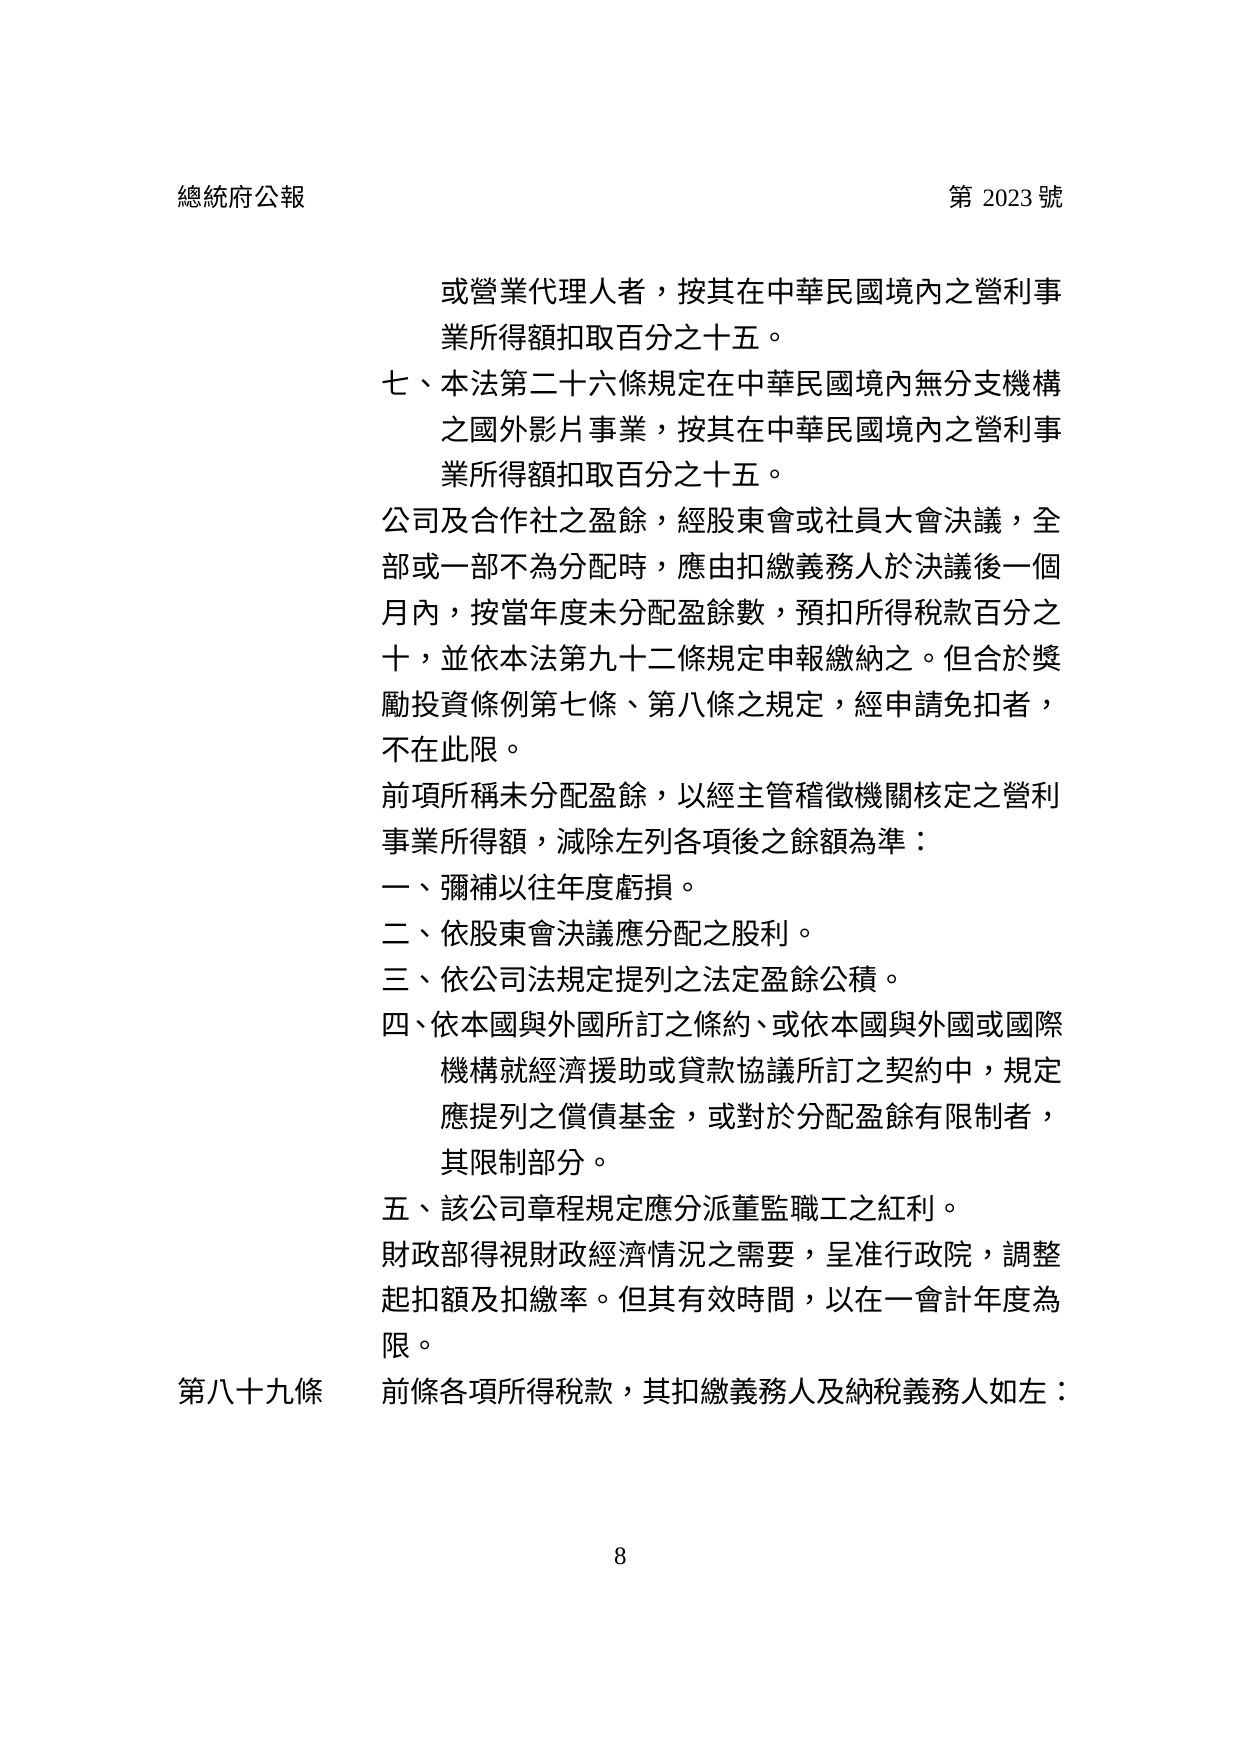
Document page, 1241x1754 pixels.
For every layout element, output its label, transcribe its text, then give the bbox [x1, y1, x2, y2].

text 財政部得視財政經濟情況之需要，呈准行政院，調整起扣額及扣繳率。但其有效時間，以在一會計年度為限。 [381, 1228, 1063, 1366]
text 三、依公司法規定提列之法定盈餘公積。 [381, 953, 1063, 999]
text 四、依本國與外國所訂之條約、或依本國與外國或國際機構就經濟援助或貸款協議所訂之契約中，規定應提列之償債基金，或對於分配盈餘有限制者，其限制部分。 [381, 999, 1063, 1182]
text 一、彌補以往年度虧損。 [381, 862, 1063, 907]
text 前項所稱未分配盈餘，以經主管稽徵機關核定之營利事業所得額，減除左列各項後之餘額為準： [381, 770, 1063, 862]
text 公司及合作社之盈餘，經股東會或社員大會決議，全部或一部不為分配時，應由扣繳義務人於決議後一個月內，按當年度未分配盈餘數，預扣所得稅款百分之十，並依本法第九十二條規定申報繳納之。但合於獎勵投資條例第七條、第八條之規定，經申請免扣者，不在此限。 [381, 495, 1063, 770]
text 七、本法第二十六條規定在中華民國境內無分支機構之國外影片事業，按其在中華民國境內之營利事業所得額扣取百分之十五。 [381, 357, 1063, 495]
text 第八十九條 前條各項所得稅款，其扣繳義務人及納稅義務人如左： [177, 1366, 1063, 1412]
text 或營業代理人者，按其在中華民國境內之營利事業所得額扣取百分之十五。 [381, 266, 1063, 357]
text 二、依股東會決議應分配之股利。 [381, 907, 1063, 953]
text 五、該公司章程規定應分派董監職工之紅利。 [381, 1182, 1063, 1228]
